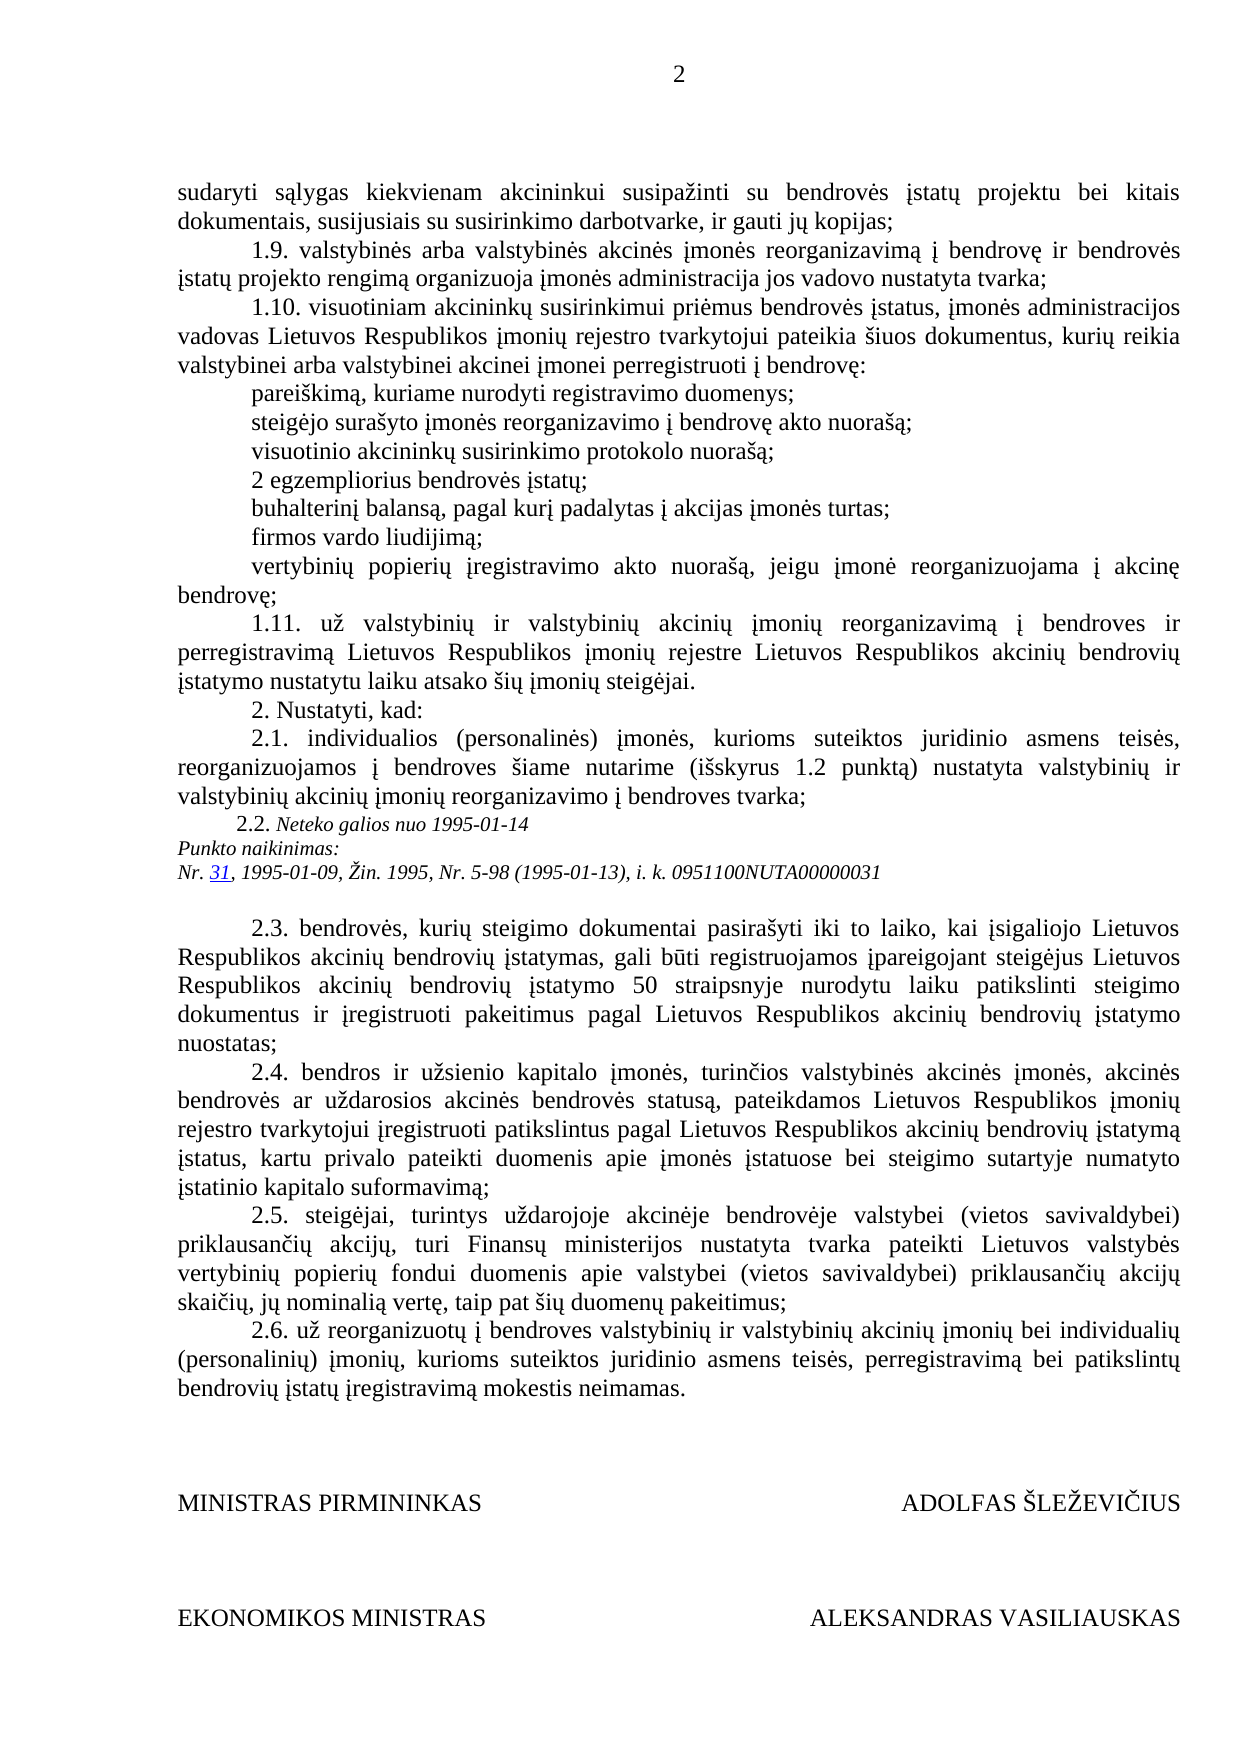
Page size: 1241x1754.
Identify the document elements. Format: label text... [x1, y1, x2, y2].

text 2.2. Neteko galios nuo 1995-01-14 [177, 810, 1181, 836]
text 2 egzempliorius bendrovės įstatų; [177, 465, 1181, 493]
text firmos vardo liudijimą; [177, 522, 1181, 551]
text 2.4. bendros ir užsienio kapitalo įmonės, turinčios valstybinės akcinės įmonės, akcinės bendrovės ar uždarosios akcinės bendrovės statusą, pateikdamos Lietuvos Respublikos įmonių rejestro tvarkytojui įregistruoti patikslintus pagal Lietuvos Respublikos akcinių bendrovių įstatymą įstatus, kartu privalo pateikti duomenis apie įmonės įstatuose bei steigimo sutartyje numatyto įstatinio kapitalo suformavimą; [177, 1057, 1181, 1200]
text pareiškimą, kuriame nurodyti registravimo duomenys; [177, 378, 1181, 407]
text 2.5. steigėjai, turintys uždarojoje akcinėje bendrovėje valstybei (vietos savivaldybei) priklausančių akcijų, turi Finansų ministerijos nustatyta tvarka pateikti Lietuvos valstybės vertybinių popierių fondui duomenis apie valstybei (vietos savivaldybei) priklausančių akcijų skaičių, jų nominalią vertę, taip pat šių duomenų pakeitimus; [177, 1200, 1181, 1315]
text steigėjo surašyto įmonės reorganizavimo į bendrovę akto nuorašą; [177, 407, 1181, 436]
text 1.9. valstybinės arba valstybinės akcinės įmonės reorganizavimą į bendrovę ir bendrovės įstatų projekto rengimą organizuoja įmonės administracija jos vadovo nustatyta tvarka; [177, 235, 1181, 292]
text EKONOMIKOS MINISTRAS ALEKSANDRAS VASILIAUSKAS [177, 1603, 1181, 1632]
text sudaryti sąlygas kiekvienam akcininkui susipažinti su bendrovės įstatų projektu bei kitais dokumentais, susijusiais su susirinkimo darbotvarke, ir gauti jų kopijas; [177, 177, 1181, 235]
text 2.6. už reorganizuotų į bendroves valstybinių ir valstybinių akcinių įmonių bei individualių (personalinių) įmonių, kurioms suteiktos juridinio asmens teisės, perregistravimą bei patikslintų bendrovių įstatų įregistravimą mokestis neimamas. [177, 1315, 1181, 1402]
text MINISTRAS PIRMININKAS ADOLFAS ŠLEŽEVIČIUS [177, 1488, 1181, 1517]
text Punkto naikinimas: [177, 836, 1181, 860]
text visuotinio akcininkų susirinkimo protokolo nuorašą; [177, 436, 1181, 465]
text 2.1. individualios (personalinės) įmonės, kurioms suteiktos juridinio asmens teisės, reorganizuojamos į bendroves šiame nutarime (išskyrus 1.2 punktą) nustatyta valstybinių ir valstybinių akcinių įmonių reorganizavimo į bendroves tvarka; [177, 723, 1181, 810]
text 1.10. visuotiniam akcininkų susirinkimui priėmus bendrovės įstatus, įmonės administracijos vadovas Lietuvos Respublikos įmonių rejestro tvarkytojui pateikia šiuos dokumentus, kurių reikia valstybinei arba valstybinei akcinei įmonei perregistruoti į bendrovę: [177, 292, 1181, 378]
text 2. Nustatyti, kad: [177, 695, 1181, 723]
text 1.11. už valstybinių ir valstybinių akcinių įmonių reorganizavimą į bendroves ir perregistravimą Lietuvos Respublikos įmonių rejestre Lietuvos Respublikos akcinių bendrovių įstatymo nustatytu laiku atsako šių įmonių steigėjai. [177, 608, 1181, 695]
text 2.3. bendrovės, kurių steigimo dokumentai pasirašyti iki to laiko, kai įsigaliojo Lietuvos Respublikos akcinių bendrovių įstatymas, gali būti registruojamos įpareigojant steigėjus Lietuvos Respublikos akcinių bendrovių įstatymo 50 straipsnyje nurodytu laiku patikslinti steigimo dokumentus ir įregistruoti pakeitimus pagal Lietuvos Respublikos akcinių bendrovių įstatymo nuostatas; [177, 913, 1181, 1057]
text buhalterinį balansą, pagal kurį padalytas į akcijas įmonės turtas; [177, 493, 1181, 522]
text vertybinių popierių įregistravimo akto nuorašą, jeigu įmonė reorganizuojama į akcinę bendrovę; [177, 551, 1181, 608]
text Nr. 31, 1995-01-09, Žin. 1995, Nr. 5-98 (1995-01-13), i. k. 0951100NUTA00000031 [177, 860, 1181, 884]
